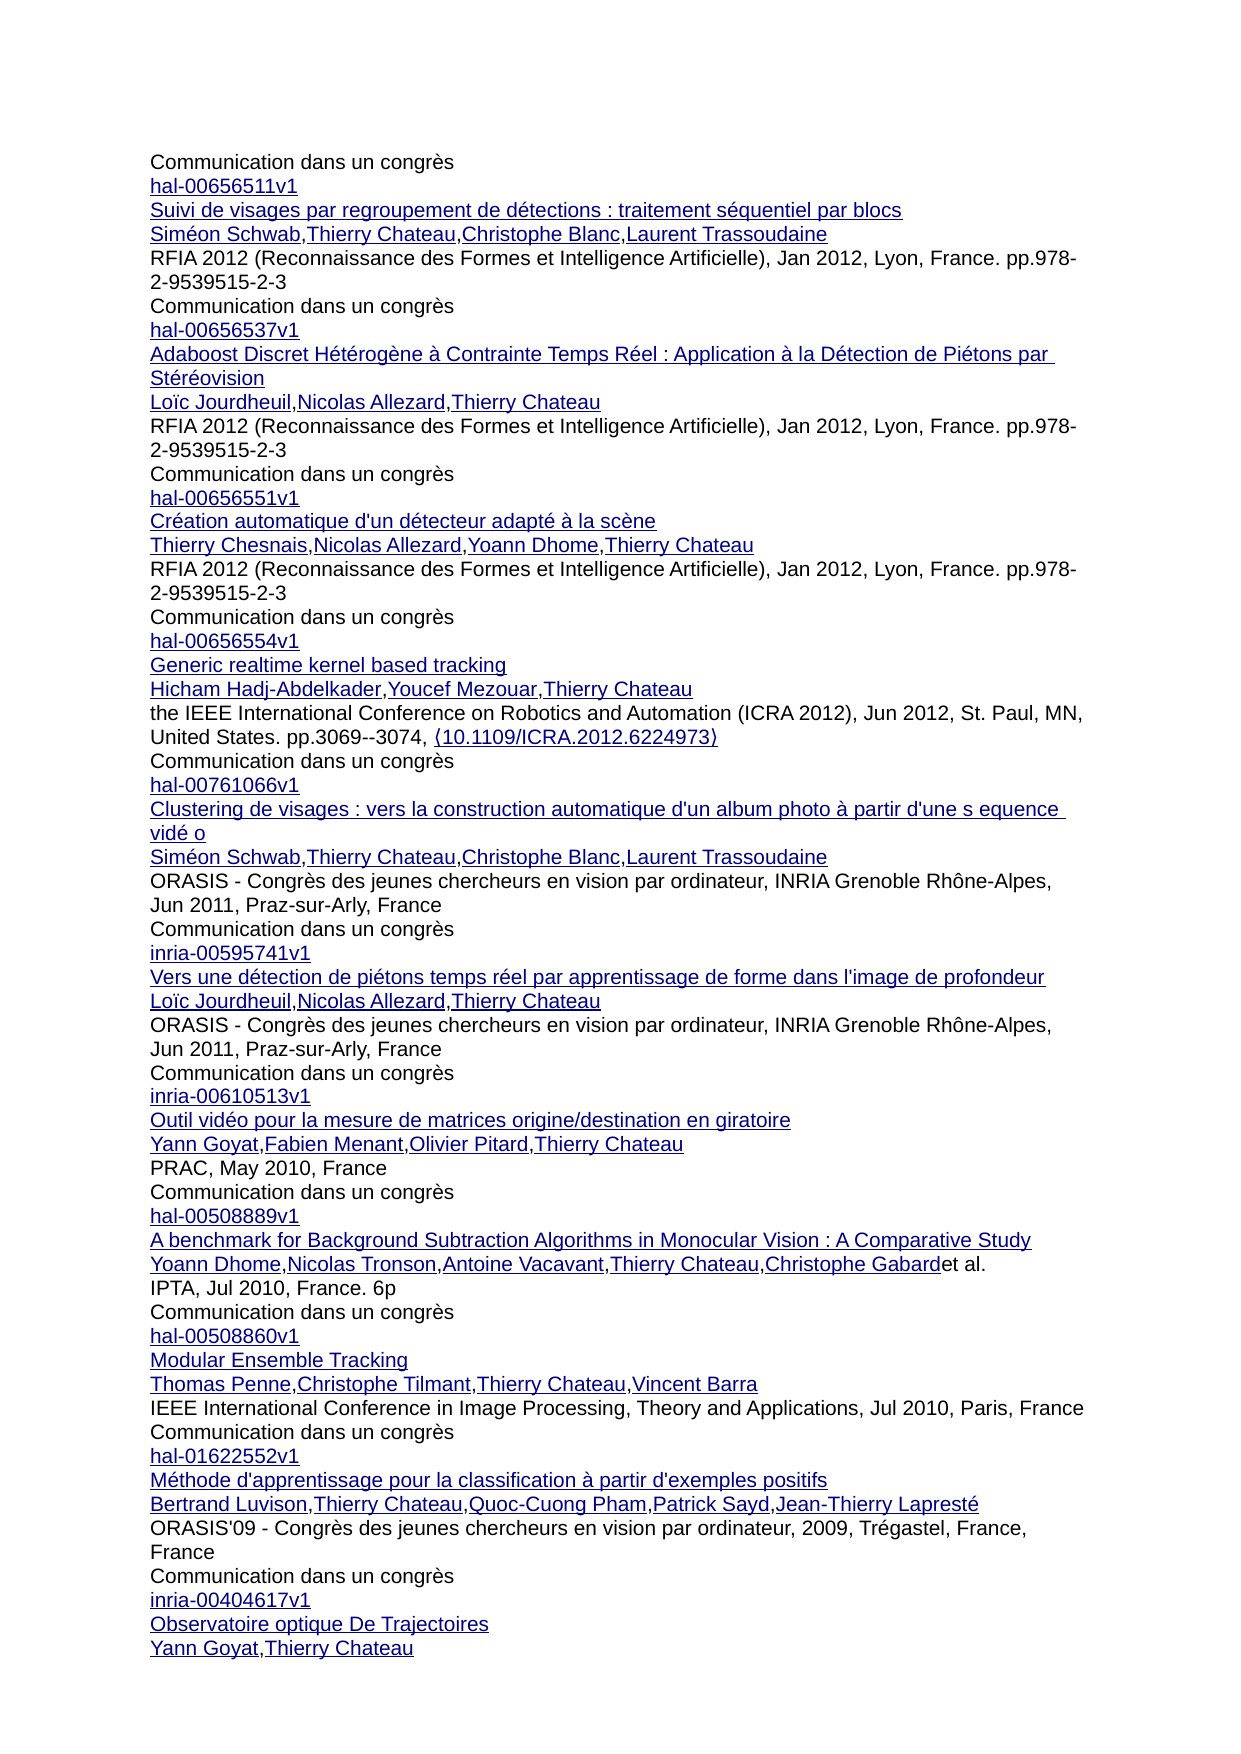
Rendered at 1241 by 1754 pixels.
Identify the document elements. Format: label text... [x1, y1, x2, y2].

table_cell Suivi de visages par regroupement de détections : traitement séquentiel par blocs Siméon Schwab,Thierry Chateau,Christophe Blanc,Laurent Trassoudaine RFIA 2012 (Reconnaissance des Formes et Intelligence Artificielle), Jan 2012, Lyon, France. pp.978-2-9539515-2-3 Communication dans un congrès hal-00656537v1 [150, 198, 1090, 342]
table_cell A benchmark for Background Subtraction Algorithms in Monocular Vision : A Comparative Study Yoann Dhome,Nicolas Tronson,Antoine Vacavant,Thierry Chateau,Christophe Gabardet al. IPTA, Jul 2010, France. 6p Communication dans un congrès hal-00508860v1 [150, 1228, 1090, 1348]
table_cell Adaboost Discret Hétérogène à Contrainte Temps Réel : Application à la Détection de Piétons par Stéréovision Loïc Jourdheuil,Nicolas Allezard,Thierry Chateau RFIA 2012 (Reconnaissance des Formes et Intelligence Artificielle), Jan 2012, Lyon, France. pp.978-2-9539515-2-3 Communication dans un congrès hal-00656551v1 [150, 342, 1090, 509]
table_cell Modular Ensemble Tracking Thomas Penne,Christophe Tilmant,Thierry Chateau,Vincent Barra IEEE International Conference in Image Processing, Theory and Applications, Jul 2010, Paris, France Communication dans un congrès hal-01622552v1 [150, 1348, 1090, 1468]
table_cell Méthode d'apprentissage pour la classification à partir d'exemples positifs Bertrand Luvison,Thierry Chateau,Quoc-Cuong Pham,Patrick Sayd,Jean-Thierry Lapresté ORASIS'09 - Congrès des jeunes chercheurs en vision par ordinateur, 2009, Trégastel, France, France Communication dans un congrès inria-00404617v1 [150, 1468, 1090, 1611]
table_cell Clustering de visages : vers la construction automatique d'un album photo à partir d'une s equence vidé o Siméon Schwab,Thierry Chateau,Christophe Blanc,Laurent Trassoudaine ORASIS - Congrès des jeunes chercheurs en vision par ordinateur, INRIA Grenoble Rhône-Alpes, Jun 2011, Praz-sur-Arly, France Communication dans un congrès inria-00595741v1 [150, 797, 1090, 964]
table_cell Outil vidéo pour la mesure de matrices origine/destination en giratoire Yann Goyat,Fabien Menant,Olivier Pitard,Thierry Chateau PRAC, May 2010, France Communication dans un congrès hal-00508889v1 [150, 1108, 1090, 1228]
table_cell Création automatique d'un détecteur adapté à la scène Thierry Chesnais,Nicolas Allezard,Yoann Dhome,Thierry Chateau RFIA 2012 (Reconnaissance des Formes et Intelligence Artificielle), Jan 2012, Lyon, France. pp.978-2-9539515-2-3 Communication dans un congrès hal-00656554v1 [150, 509, 1090, 653]
table_cell Communication dans un congrès hal-00656511v1 [150, 150, 1090, 198]
table_cell Vers une détection de piétons temps réel par apprentissage de forme dans l'image de profondeur Loïc Jourdheuil,Nicolas Allezard,Thierry Chateau ORASIS - Congrès des jeunes chercheurs en vision par ordinateur, INRIA Grenoble Rhône-Alpes, Jun 2011, Praz-sur-Arly, France Communication dans un congrès inria-00610513v1 [150, 965, 1090, 1108]
table_cell Observatoire optique De Trajectoires Yann Goyat,Thierry Chateau [150, 1611, 1090, 1659]
table_cell Generic realtime kernel based tracking Hicham Hadj-Abdelkader,Youcef Mezouar,Thierry Chateau the IEEE International Conference on Robotics and Automation (ICRA 2012), Jun 2012, St. Paul, MN, United States. pp.3069--3074, ⟨10.1109/ICRA.2012.6224973⟩ Communication dans un congrès hal-00761066v1 [150, 653, 1090, 797]
